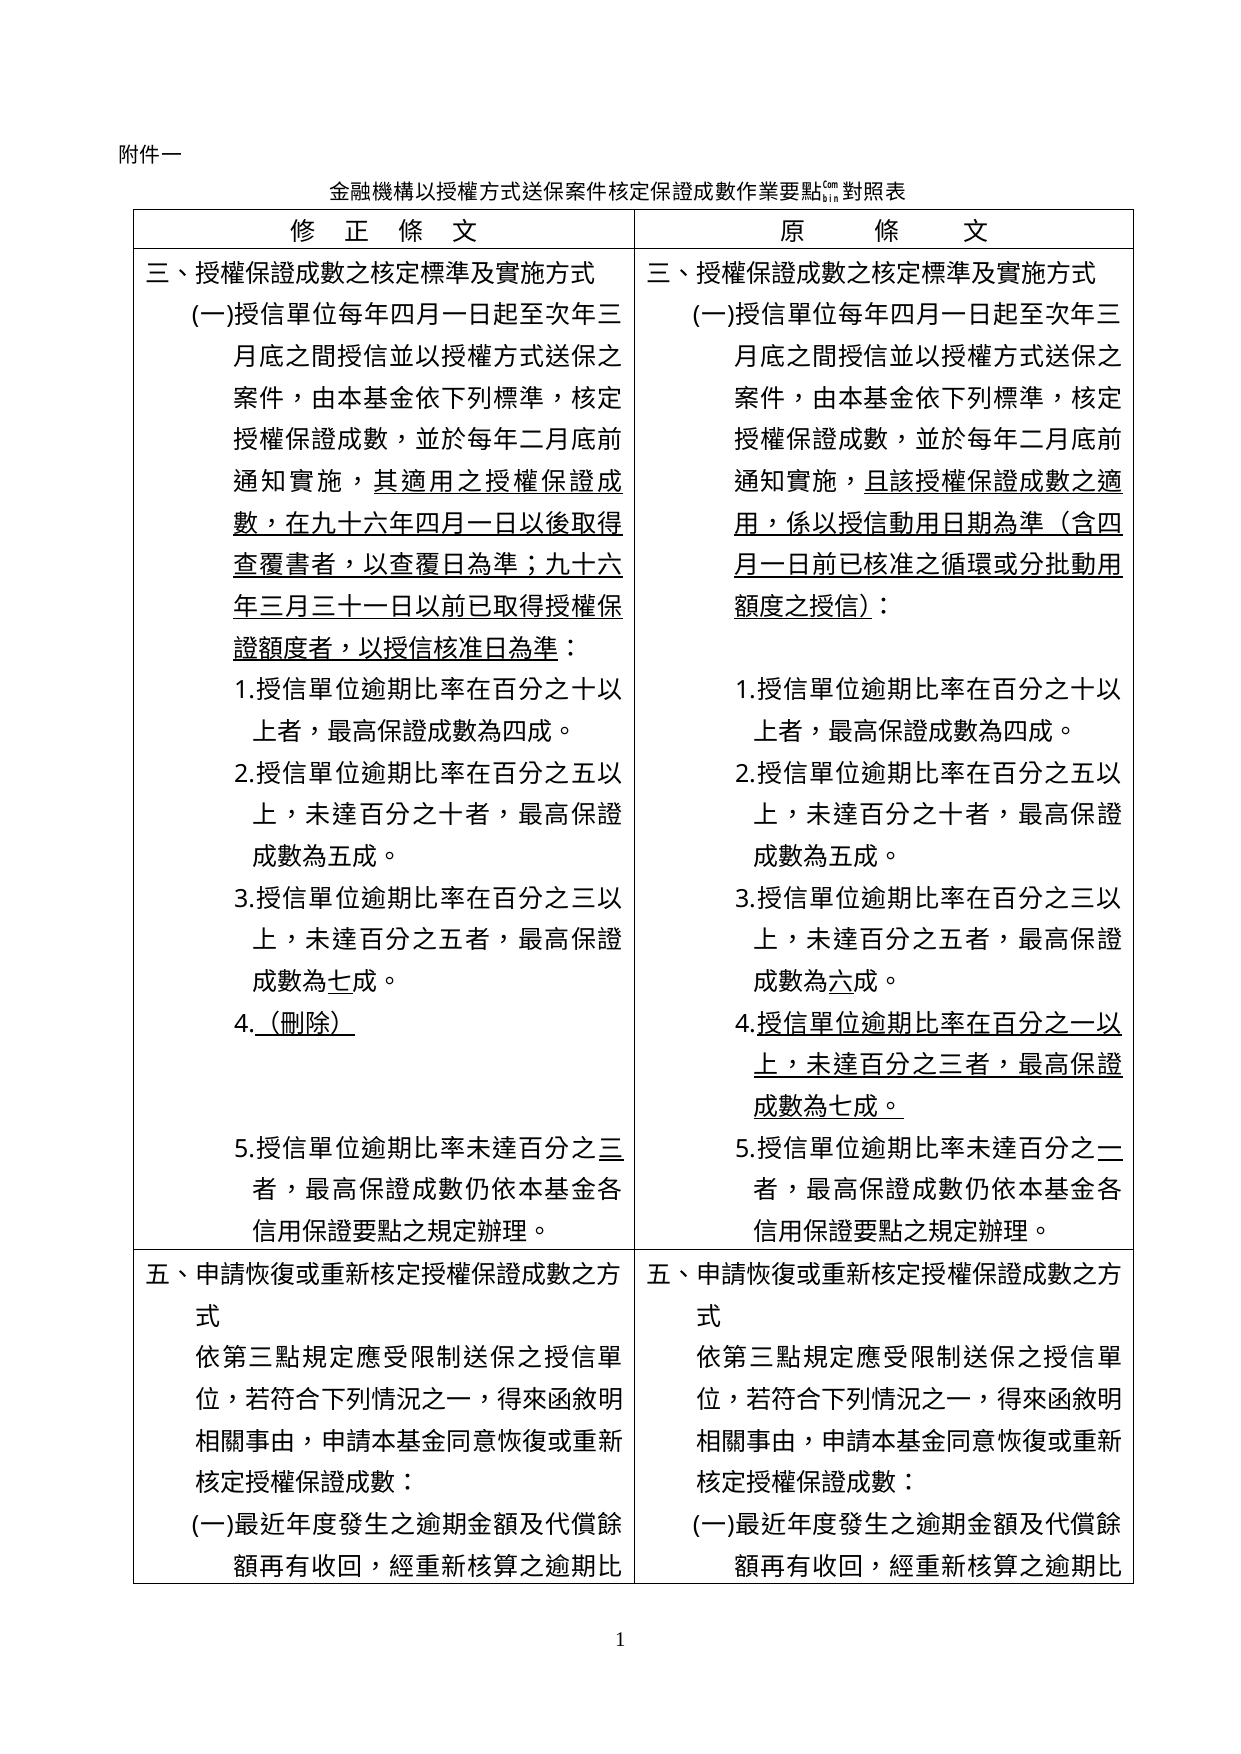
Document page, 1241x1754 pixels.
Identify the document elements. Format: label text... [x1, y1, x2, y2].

table_cell 五、申請恢復或重新核定授權保證成數之方式 依第三點規定應受限制送保之授信單位，若符合下列情況之一，得來函敘明相關事由，申請本基金同意恢復或重新核定授權保證成數： (一)最近年度發生之逾期金額及代償餘額再有收回，經重新核算之逾期比 [134, 1250, 634, 1583]
table_header 原 條 文 [635, 210, 1133, 248]
text 附件一 [118, 134, 1122, 172]
table_cell 三、授權保證成數之核定標準及實施方式 (一)授信單位每年四月一日起至次年三月底之間授信並以授權方式送保之案件，由本基金依下列標準，核定授權保證成數，並於每年二月底前通知實施，其適用之授權保證成數，在九十六年四月一日以後取得查覆書者，以查覆日為準；九十六年三月三十一日以前已取得授權保證額度者，以授信核准日為準： 1.授信單位逾期比率在百分之十以上者，最高保證成數為四成。 2.授信單位逾期比率在百分之五以上，未達百分之十者，最高保證成數為五成。 3.授信單位逾期比率在百分之三以上，未達百分之五者，最高保證成數為七成。 4.（刪除） 5.授信單位逾期比率未達百分之三者，最高保證成數仍依本基金各信用保證要點之規定辦理。 [134, 249, 634, 1249]
table_cell 五、申請恢復或重新核定授權保證成數之方式 依第三點規定應受限制送保之授信單位，若符合下列情況之一，得來函敘明相關事由，申請本基金同意恢復或重新核定授權保證成數： (一)最近年度發生之逾期金額及代償餘額再有收回，經重新核算之逾期比 [635, 1250, 1133, 1583]
table_header 修 正 條 文 [134, 210, 634, 248]
table_cell 三、授權保證成數之核定標準及實施方式 (一)授信單位每年四月一日起至次年三月底之間授信並以授權方式送保之案件，由本基金依下列標準，核定授權保證成數，並於每年二月底前通知實施，且該授權保證成數之適用，係以授信動用日期為準（含四月一日前已核准之循環或分批動用額度之授信）： 1.授信單位逾期比率在百分之十以上者，最高保證成數為四成。 2.授信單位逾期比率在百分之五以上，未達百分之十者，最高保證成數為五成。 3.授信單位逾期比率在百分之三以上，未達百分之五者，最高保證成數為六成。 4.授信單位逾期比率在百分之一以上，未達百分之三者，最高保證成數為七成。 5.授信單位逾期比率未達百分之一者，最高保證成數仍依本基金各信用保證要點之規定辦理。 [635, 249, 1133, 1249]
text 金融機構以授權方式送保案件核定保證成數作業要點Combin對照表 [118, 172, 1122, 209]
